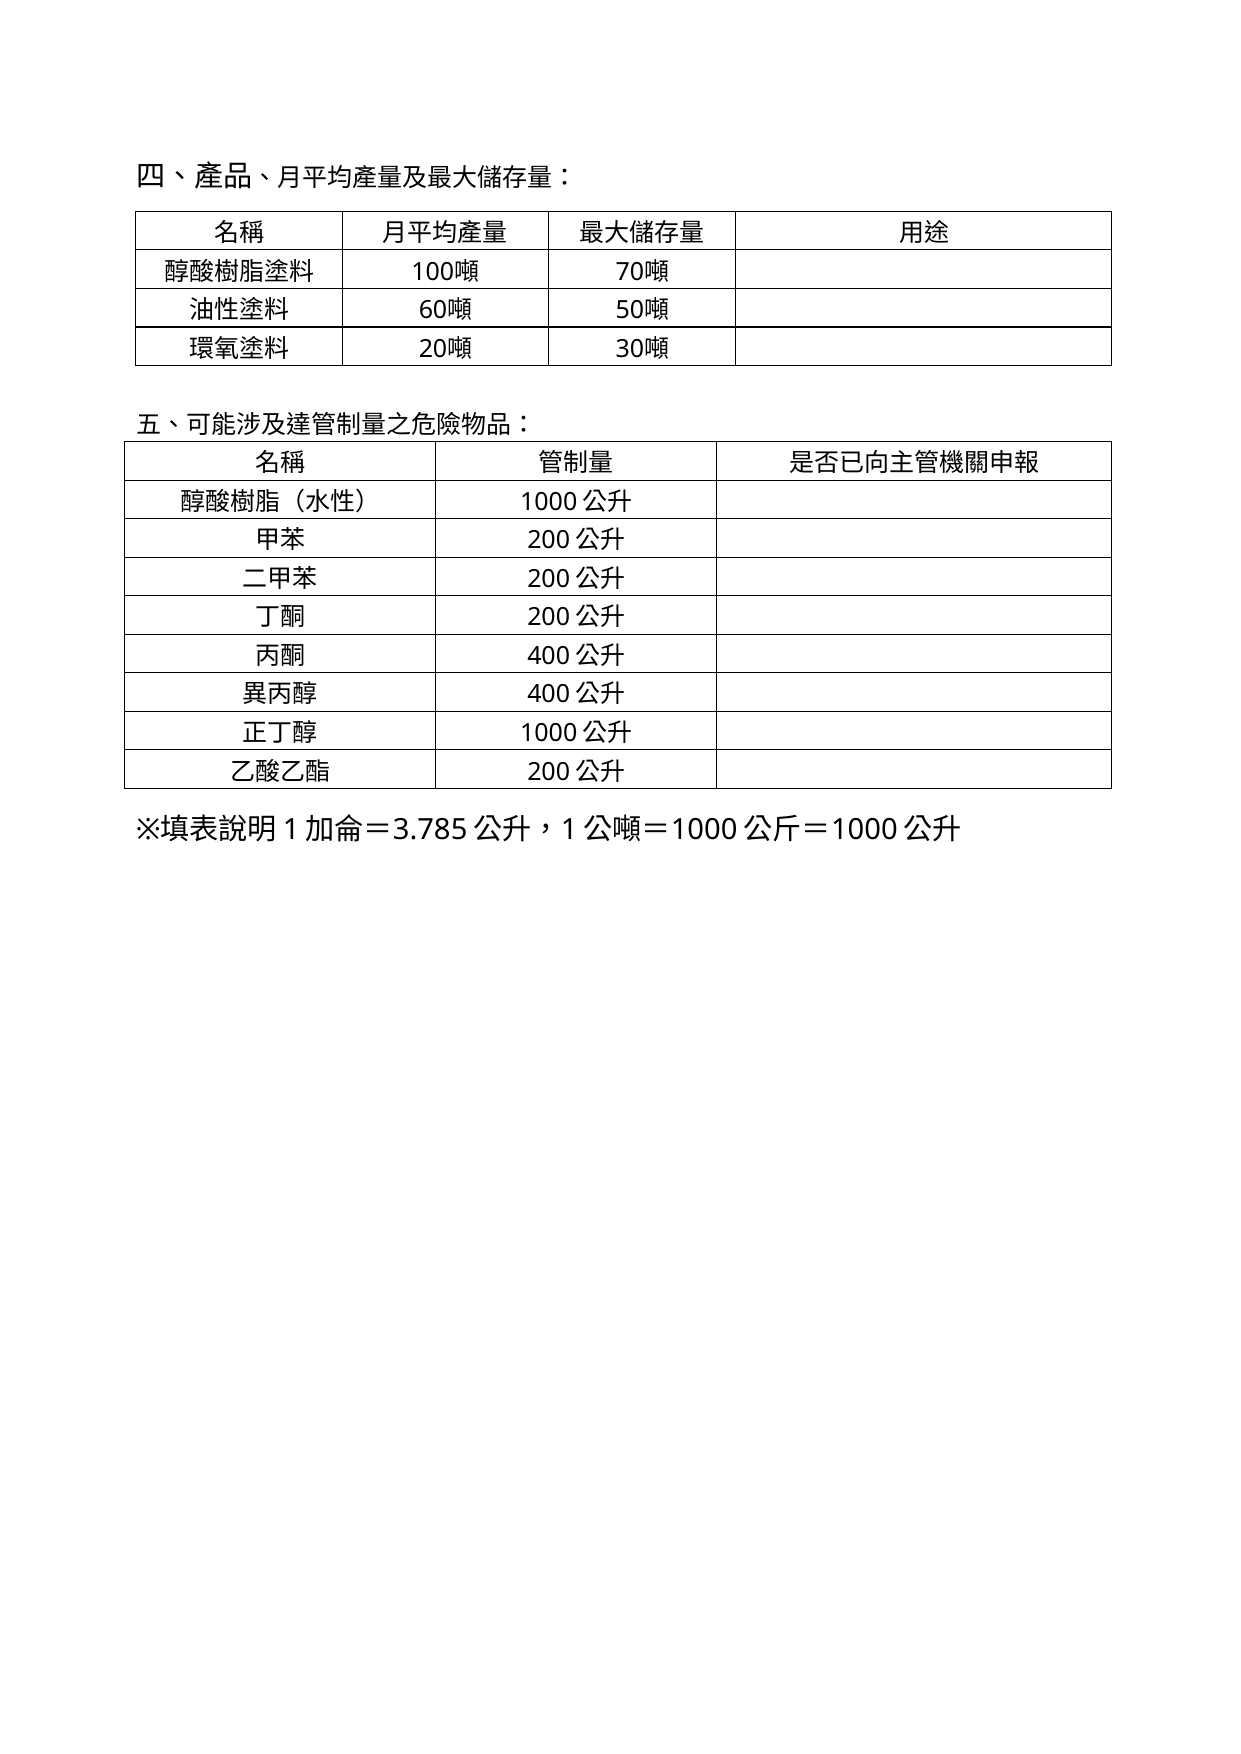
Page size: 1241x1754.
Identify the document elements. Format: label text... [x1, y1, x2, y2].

table_header 月平均產量 [343, 212, 548, 249]
table_cell 30噸 [549, 328, 735, 365]
table_cell [717, 750, 1111, 788]
table_cell 油性塗料 [136, 289, 342, 326]
table_cell 二甲苯 [125, 558, 435, 595]
table_cell [717, 481, 1111, 518]
table_cell 20噸 [343, 328, 548, 365]
table_cell 乙酸乙酯 [125, 750, 435, 788]
table_cell 甲苯 [125, 519, 435, 557]
table_header 用途 [736, 212, 1111, 249]
table_header 是否已向主管機關申報 [717, 442, 1111, 479]
table_cell 400公升 [436, 635, 716, 672]
table_cell 異丙醇 [125, 673, 435, 711]
table_cell 100噸 [343, 250, 548, 288]
table_cell 200公升 [436, 750, 716, 788]
table_cell [717, 558, 1111, 595]
text 五、可能涉及達管制量之危險物品： [136, 403, 1104, 441]
table_cell 1000公升 [436, 481, 716, 518]
table_cell 200公升 [436, 558, 716, 595]
table_cell 醇酸樹脂（水性） [125, 481, 435, 518]
table_cell 丁酮 [125, 596, 435, 634]
table_cell [717, 712, 1111, 749]
table_cell 正丁醇 [125, 712, 435, 749]
table_cell 400公升 [436, 673, 716, 711]
table_cell [717, 635, 1111, 672]
table_cell 醇酸樹脂塗料 [136, 250, 342, 288]
table_cell 200公升 [436, 596, 716, 634]
table_cell 70噸 [549, 250, 735, 288]
table_cell 60噸 [343, 289, 548, 326]
table_header 名稱 [136, 212, 342, 249]
table_cell [717, 673, 1111, 711]
text ※填表說明1加侖＝3.785公升，1公噸＝1000公斤＝1000公升 [136, 789, 1104, 952]
table_cell 50噸 [549, 289, 735, 326]
table_cell [736, 289, 1111, 326]
table_cell [736, 250, 1111, 288]
table_header 名稱 [125, 442, 435, 479]
text 四、產品、月平均產量及最大儲存量： [136, 136, 1104, 211]
table_cell [717, 519, 1111, 557]
table_cell 丙酮 [125, 635, 435, 672]
table_cell 1000公升 [436, 712, 716, 749]
table_header 管制量 [436, 442, 716, 479]
table_cell 環氧塗料 [136, 328, 342, 365]
table_cell [736, 328, 1111, 365]
table_header 最大儲存量 [549, 212, 735, 249]
table_cell 200公升 [436, 519, 716, 557]
table_cell [717, 596, 1111, 634]
